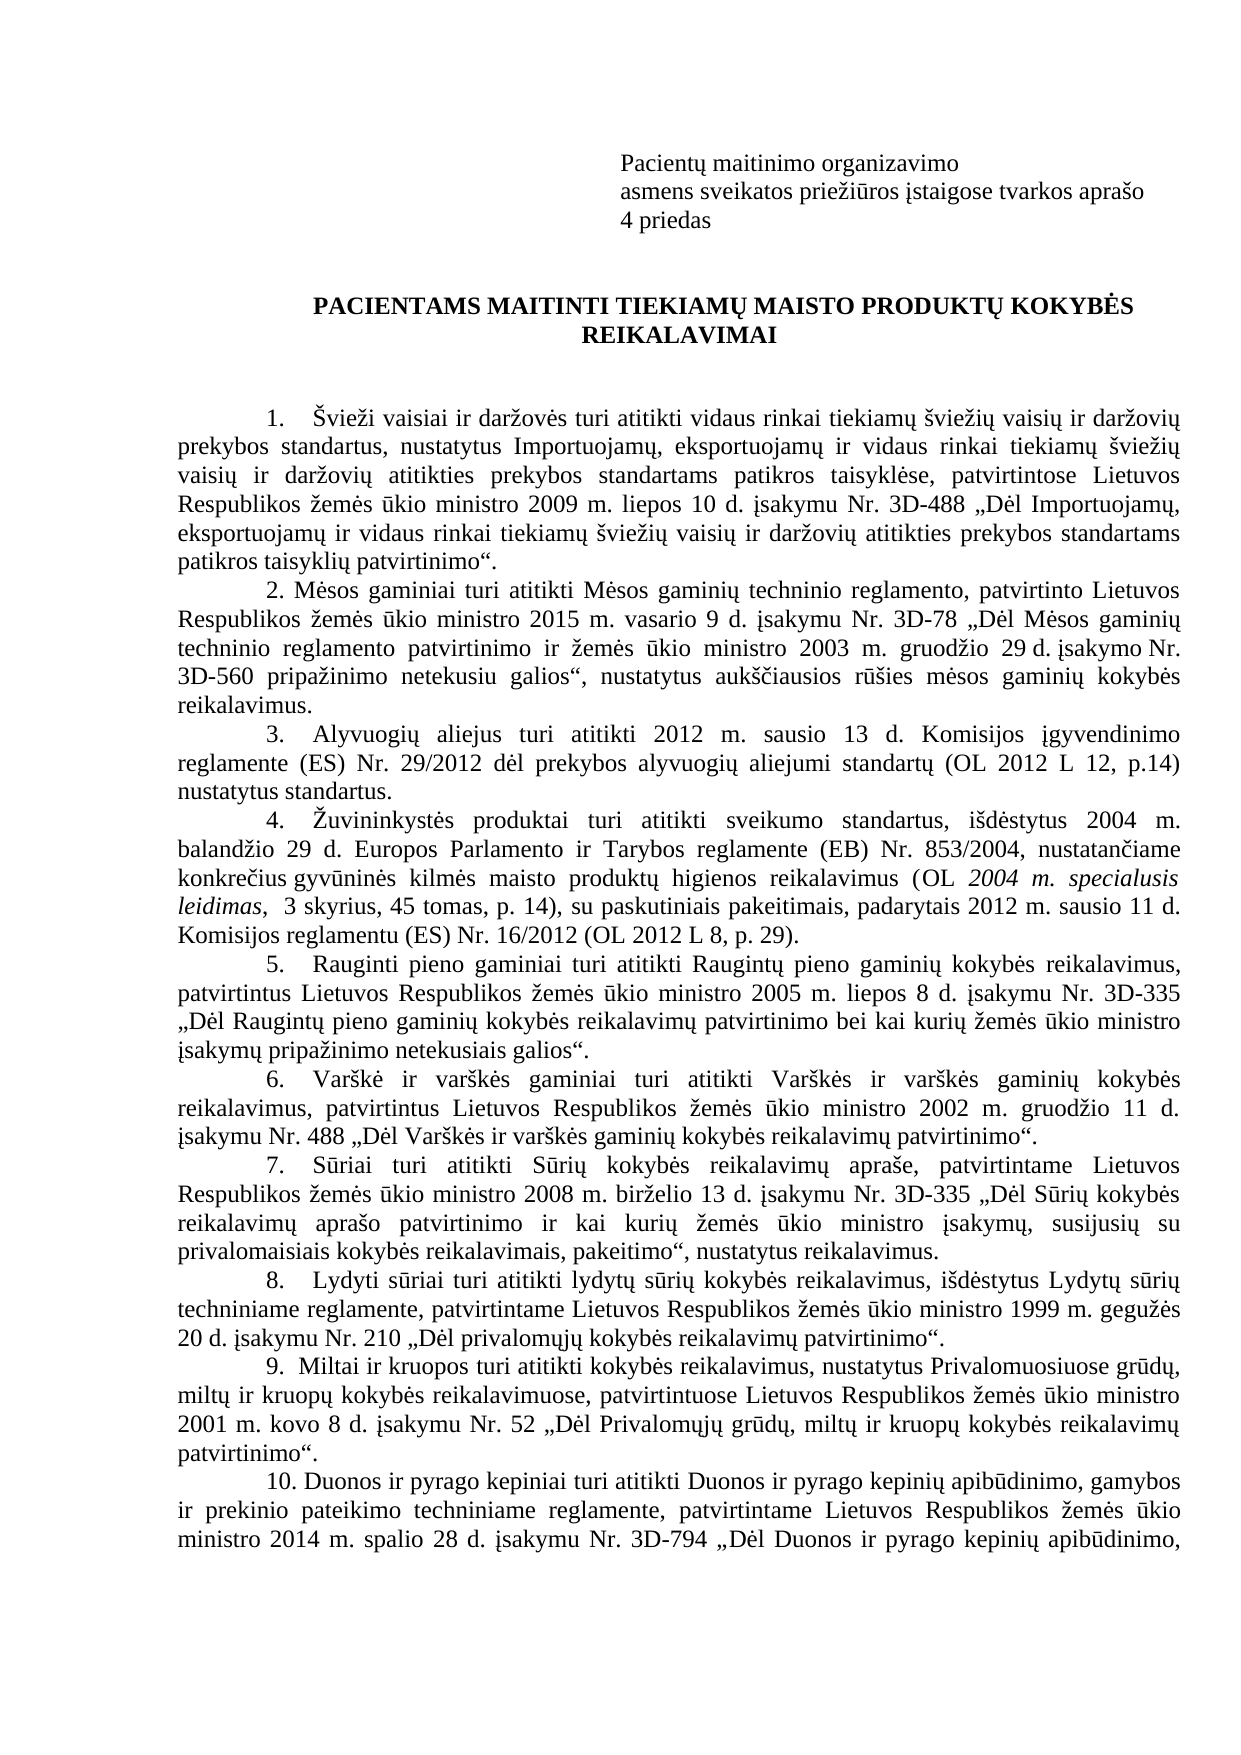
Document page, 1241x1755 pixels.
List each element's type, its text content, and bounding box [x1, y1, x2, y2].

text 8. Lydyti sūriai turi atitikti lydytų sūrių kokybės reikalavimus, išdėstytus Lydytų sūrių techniniame reglamente, patvirtintame Lietuvos Respublikos žemės ūkio ministro 1999 m. gegužės 20 d. įsakymu Nr. 210 „Dėl privalomųjų kokybės reikalavimų patvirtinimo“. [177, 1265, 1181, 1351]
text 10. Duonos ir pyrago kepiniai turi atitikti Duonos ir pyrago kepinių apibūdinimo, gamybos ir prekinio pateikimo techniniame reglamente, patvirtintame Lietuvos Respublikos žemės ūkio ministro 2014 m. spalio 28 d. įsakymu Nr. 3D-794 „Dėl Duonos ir pyrago kepinių apibūdinimo, [177, 1466, 1181, 1553]
text 5. Rauginti pieno gaminiai turi atitikti Raugintų pieno gaminių kokybės reikalavimus, patvirtintus Lietuvos Respublikos žemės ūkio ministro 2005 m. liepos 8 d. įsakymu Nr. 3D-335 „Dėl Raugintų pieno gaminių kokybės reikalavimų patvirtinimo bei kai kurių žemės ūkio ministro įsakymų pripažinimo netekusiais galios“. [177, 949, 1181, 1064]
text 4. Žuvininkystės produktai turi atitikti sveikumo standartus, išdėstytus 2004 m. balandžio 29 d. Europos Parlamento ir Tarybos reglamente (EB) Nr. 853/2004, nustatančiame konkrečius gyvūninės kilmės maisto produktų higienos reikalavimus (OL 2004 m. specialusis leidimas, 3 skyrius, 45 tomas, p. 14), su paskutiniais pakeitimais, padarytais 2012 m. sausio 11 d. Komisijos reglamentu (ES) Nr. 16/2012 (OL 2012 L 8, p. 29). [177, 805, 1181, 949]
text 7. Sūriai turi atitikti Sūrių kokybės reikalavimų apraše, patvirtintame Lietuvos Respublikos žemės ūkio ministro 2008 m. birželio 13 d. įsakymu Nr. 3D-335 „Dėl Sūrių kokybės reikalavimų aprašo patvirtinimo ir kai kurių žemės ūkio ministro įsakymų, susijusių su privalomaisiais kokybės reikalavimais, pakeitimo“, nustatytus reikalavimus. [177, 1150, 1181, 1265]
text Pacientų maitinimo organizavimo [177, 148, 1181, 176]
text PACIENTAMS MAITINTI TIEKIAMŲ MAISTO PRODUKTŲ KOKYBĖS REIKALAVIMAI [177, 291, 1181, 349]
text asmens sveikatos priežiūros įstaigose tvarkos aprašo [177, 176, 1181, 205]
text 6. Varškė ir varškės gaminiai turi atitikti Varškės ir varškės gaminių kokybės reikalavimus, patvirtintus Lietuvos Respublikos žemės ūkio ministro 2002 m. gruodžio 11 d. įsakymu Nr. 488 „Dėl Varškės ir varškės gaminių kokybės reikalavimų patvirtinimo“. [177, 1064, 1181, 1150]
text 9. Miltai ir kruopos turi atitikti kokybės reikalavimus, nustatytus Privalomuosiuose grūdų, miltų ir kruopų kokybės reikalavimuose, patvirtintuose Lietuvos Respublikos žemės ūkio ministro 2001 m. kovo 8 d. įsakymu Nr. 52 „Dėl Privalomųjų grūdų, miltų ir kruopų kokybės reikalavimų patvirtinimo“. [177, 1351, 1181, 1466]
text 3. Alyvuogių aliejus turi atitikti 2012 m. sausio 13 d. Komisijos įgyvendinimo reglamente (ES) Nr. 29/2012 dėl prekybos alyvuogių aliejumi standartų (OL 2012 L 12, p.14) nustatytus standartus. [177, 719, 1181, 805]
text 1. Švieži vaisiai ir daržovės turi atitikti vidaus rinkai tiekiamų šviežių vaisių ir daržovių prekybos standartus, nustatytus Importuojamų, eksportuojamų ir vidaus rinkai tiekiamų šviežių vaisių ir daržovių atitikties prekybos standartams patikros taisyklėse, patvirtintose Lietuvos Respublikos žemės ūkio ministro 2009 m. liepos 10 d. įsakymu Nr. 3D-488 „Dėl Importuojamų, eksportuojamų ir vidaus rinkai tiekiamų šviežių vaisių ir daržovių atitikties prekybos standartams patikros taisyklių patvirtinimo“. [177, 403, 1181, 575]
text 2. Mėsos gaminiai turi atitikti Mėsos gaminių techninio reglamento, patvirtinto Lietuvos Respublikos žemės ūkio ministro 2015 m. vasario 9 d. įsakymu Nr. 3D-78 „Dėl Mėsos gaminių techninio reglamento patvirtinimo ir žemės ūkio ministro 2003 m. gruodžio 29 d. įsakymo Nr. 3D-560 pripažinimo netekusiu galios“, nustatytus aukščiausios rūšies mėsos gaminių kokybės reikalavimus. [177, 575, 1181, 719]
text 4 priedas [177, 205, 1181, 234]
